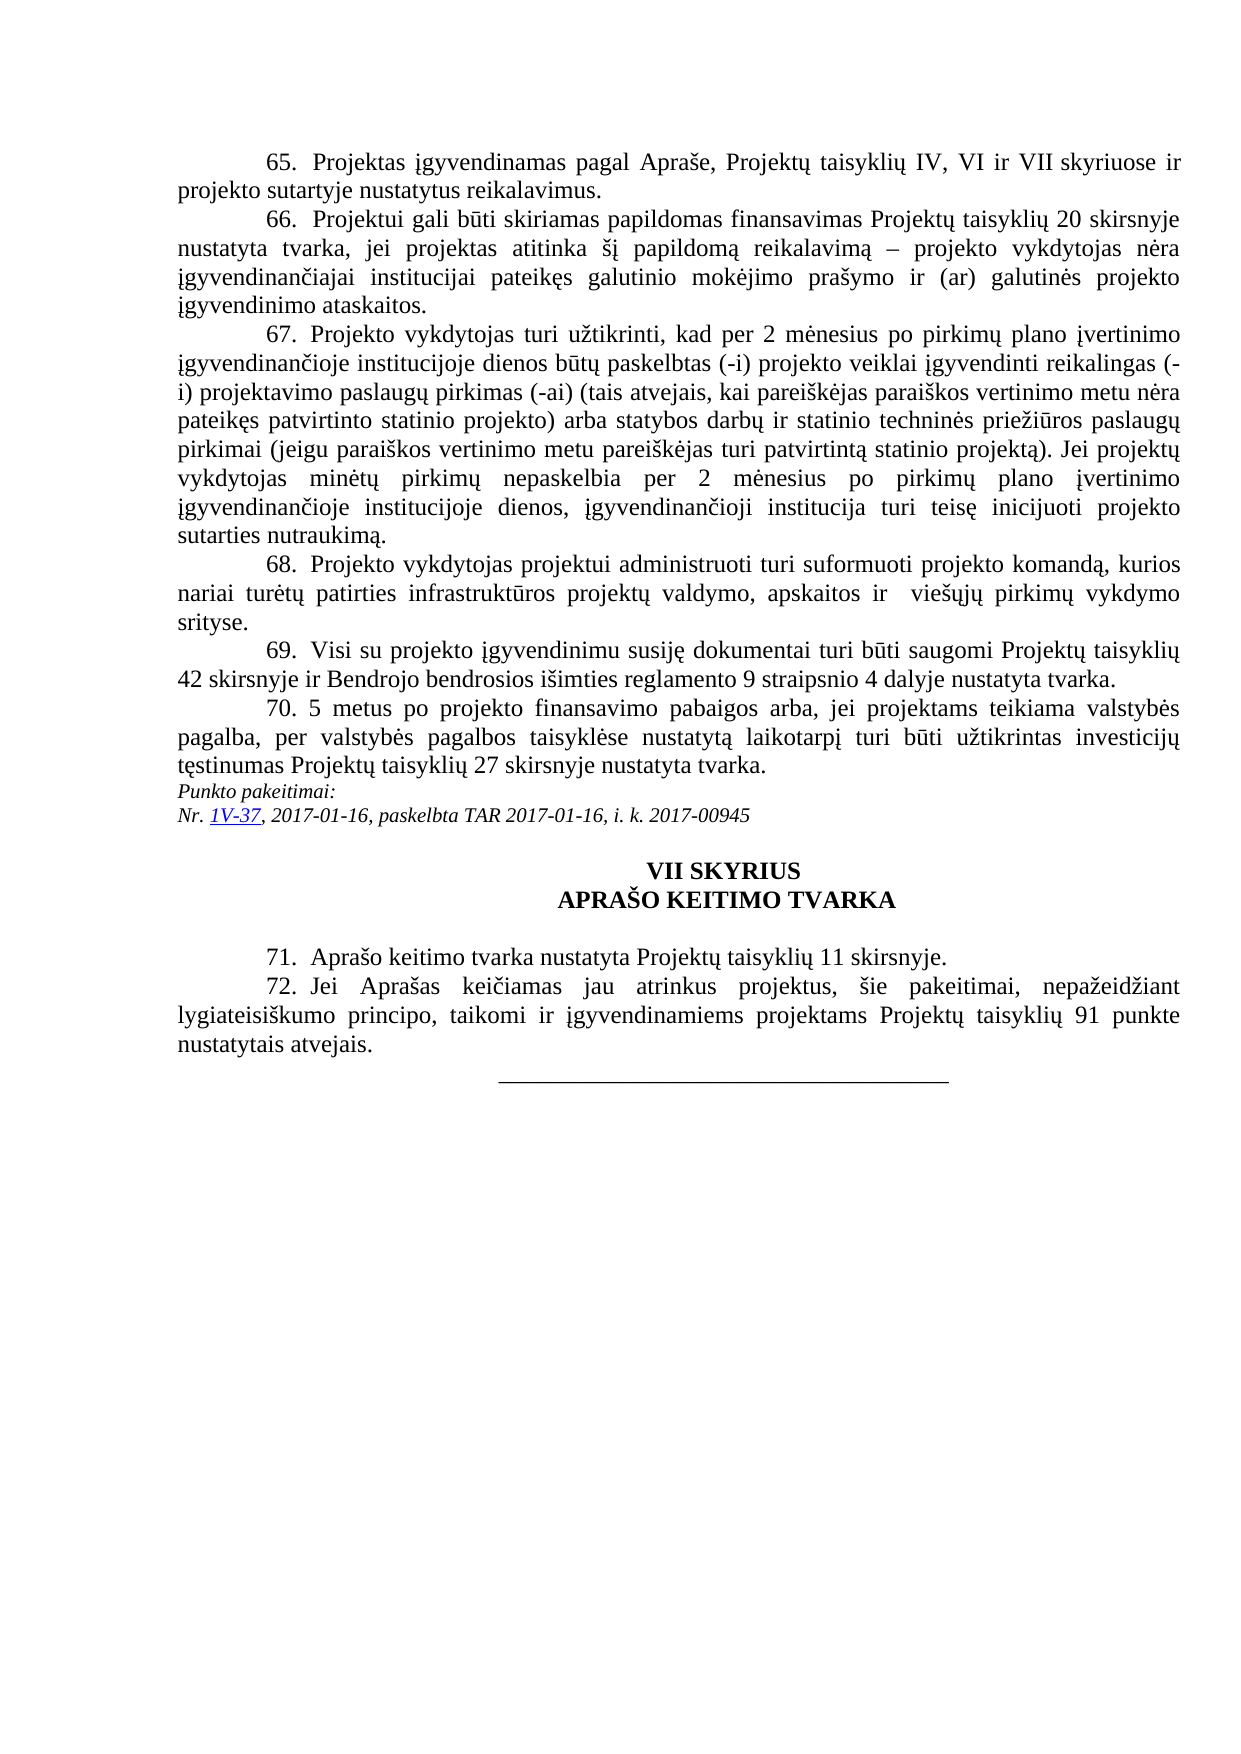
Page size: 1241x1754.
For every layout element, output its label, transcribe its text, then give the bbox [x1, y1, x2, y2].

text 71. Aprašo keitimo tvarka nustatyta Projektų taisyklių 11 skirsnyje. [177, 942, 1181, 971]
text VII SKYRIUS [177, 856, 1181, 885]
text 67. Projekto vykdytojas turi užtikrinti, kad per 2 mėnesius po pirkimų plano įvertinimo įgyvendinančioje institucijoje dienos būtų paskelbtas (-i) projekto veiklai įgyvendinti reikalingas (-i) projektavimo paslaugų pirkimas (-ai) (tais atvejais, kai pareiškėjas paraiškos vertinimo metu nėra pateikęs patvirtinto statinio projekto) arba statybos darbų ir statinio techninės priežiūros paslaugų pirkimai (jeigu paraiškos vertinimo metu pareiškėjas turi patvirtintą statinio projektą). Jei projektų vykdytojas minėtų pirkimų nepaskelbia per 2 mėnesius po pirkimų plano įvertinimo įgyvendinančioje institucijoje dienos, įgyvendinančioji institucija turi teisę inicijuoti projekto sutarties nutraukimą. [177, 319, 1181, 549]
text Nr. 1V-37, 2017-01-16, paskelbta TAR 2017-01-16, i. k. 2017-00945 [177, 803, 1181, 827]
text 70. 5 metus po projekto finansavimo pabaigos arba, jei projektams teikiama valstybės pagalba, per valstybės pagalbos taisyklėse nustatytą laikotarpį turi būti užtikrintas investicijų tęstinumas Projektų taisyklių 27 skirsnyje nustatyta tvarka. [177, 693, 1181, 779]
text 65. Projektas įgyvendinamas pagal Apraše, Projektų taisyklių IV, VI ir VII skyriuose ir projekto sutartyje nustatytus reikalavimus. [177, 147, 1181, 204]
text 68. Projekto vykdytojas projektui administruoti turi suformuoti projekto komandą, kurios nariai turėtų patirties infrastruktūros projektų valdymo, apskaitos ir viešųjų pirkimų vykdymo srityse. [177, 549, 1181, 636]
text 72. Jei Aprašas keičiamas jau atrinkus projektus, šie pakeitimai, nepažeidžiant lygiateisiškumo principo, taikomi ir įgyvendinamiems projektams Projektų taisyklių 91 punkte nustatytais atvejais. [177, 971, 1181, 1057]
text Punkto pakeitimai: [177, 779, 1181, 803]
text APRAŠO KEITIMO TVARKA [177, 885, 1181, 914]
text ____________________________________ [177, 1057, 1181, 1086]
text 69. Visi su projekto įgyvendinimu susiję dokumentai turi būti saugomi Projektų taisyklių 42 skirsnyje ir Bendrojo bendrosios išimties reglamento 9 straipsnio 4 dalyje nustatyta tvarka. [177, 636, 1181, 693]
text 66. Projektui gali būti skiriamas papildomas finansavimas Projektų taisyklių 20 skirsnyje nustatyta tvarka, jei projektas atitinka šį papildomą reikalavimą – projekto vykdytojas nėra įgyvendinančiajai institucijai pateikęs galutinio mokėjimo prašymo ir (ar) galutinės projekto įgyvendinimo ataskaitos. [177, 204, 1181, 319]
